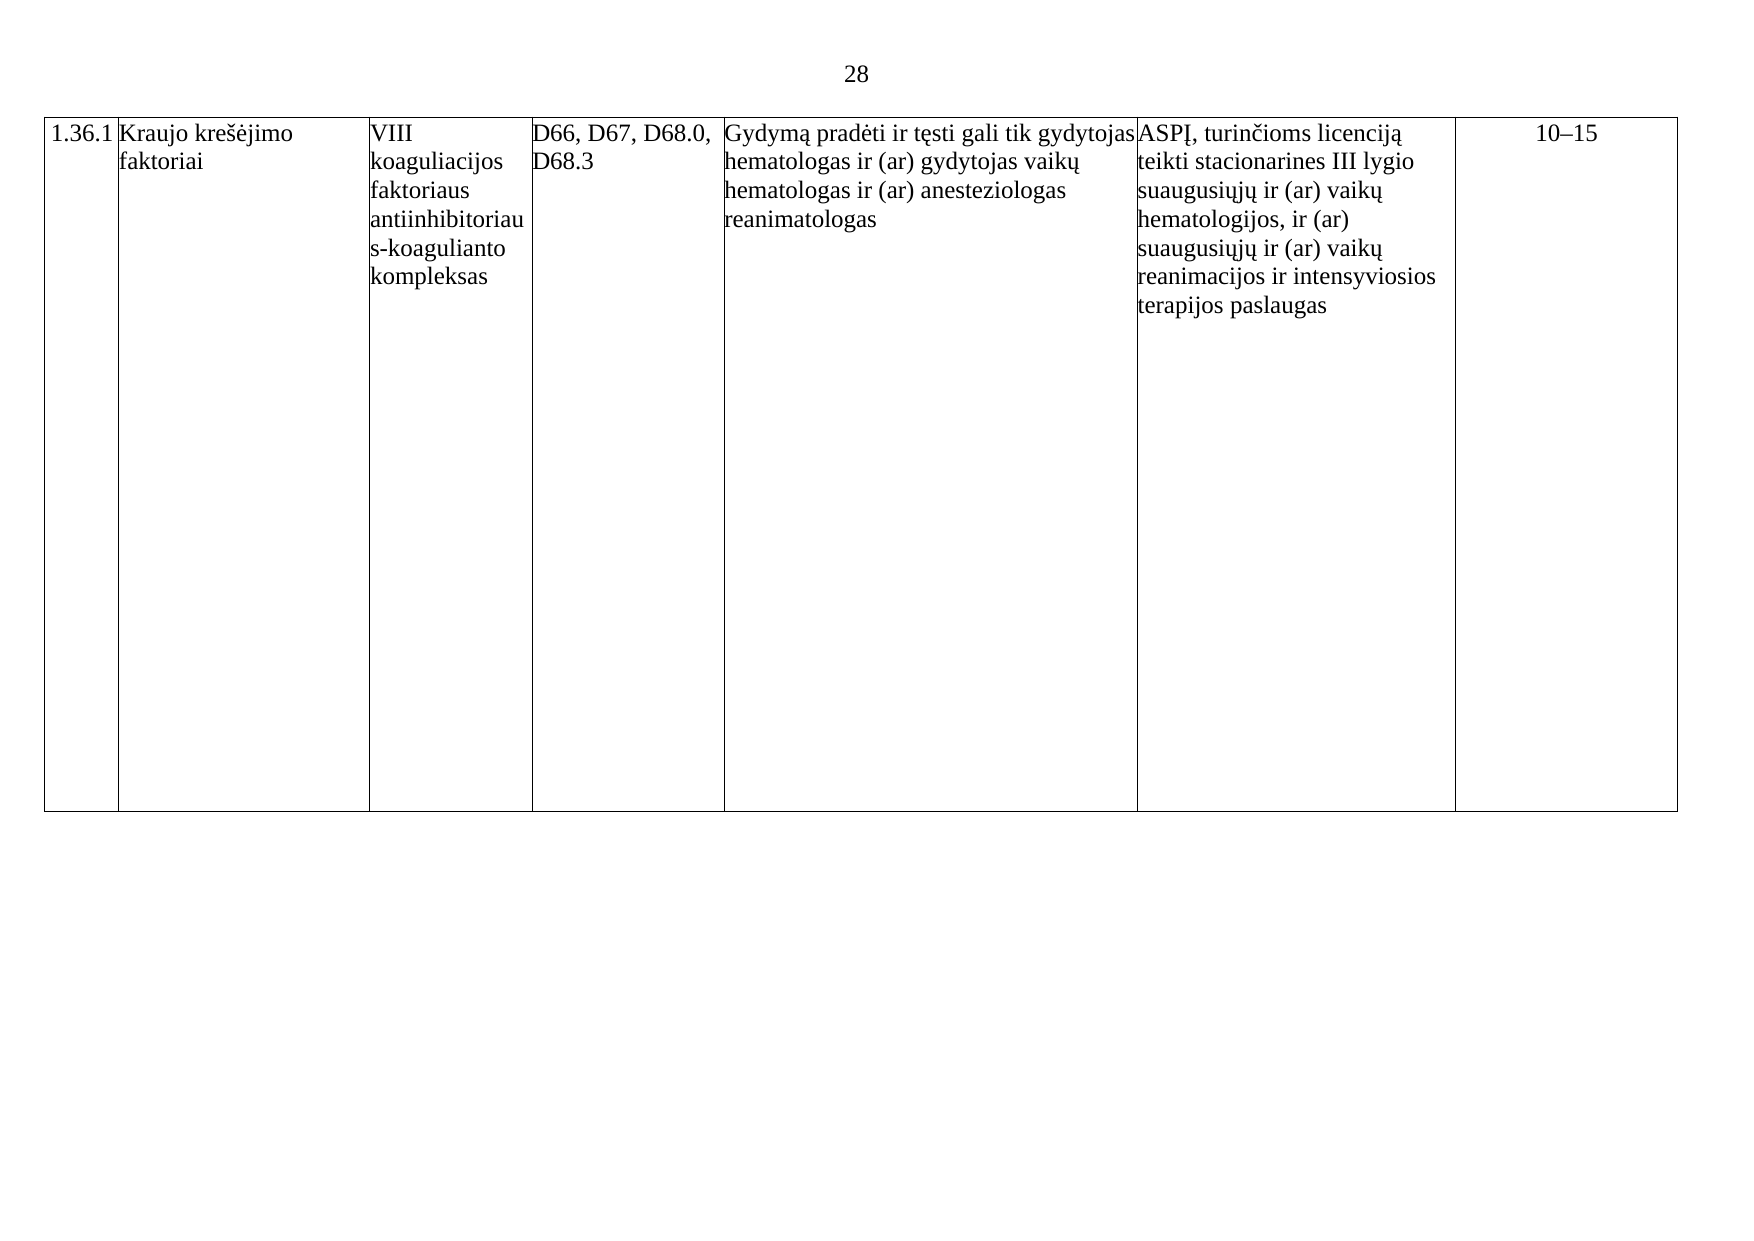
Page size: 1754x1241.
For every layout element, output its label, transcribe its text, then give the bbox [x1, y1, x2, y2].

table_cell Gydymą pradėti ir tęsti gali tik gydytojas hematologas ir (ar) gydytojas vaikų hematologas ir (ar) anesteziologas reanimatologas [725, 118, 1137, 811]
table_cell Kraujo krešėjimo faktoriai [119, 118, 369, 811]
table_cell [1678, 117, 1684, 811]
table_cell 10–15 [1456, 118, 1677, 811]
table_cell 1.36.1 [45, 118, 118, 811]
table_cell VIII koaguliacijos faktoriaus antiinhibitoriaus-koagulianto kompleksas [370, 118, 532, 811]
table_cell ASPĮ, turinčioms licenciją teikti stacionarines III lygio suaugusiųjų ir (ar) vaikų hematologijos, ir (ar) suaugusiųjų ir (ar) vaikų reanimacijos ir intensyviosios terapijos paslaugas [1138, 118, 1455, 811]
table_cell D66, D67, D68.0, D68.3 [533, 118, 724, 811]
